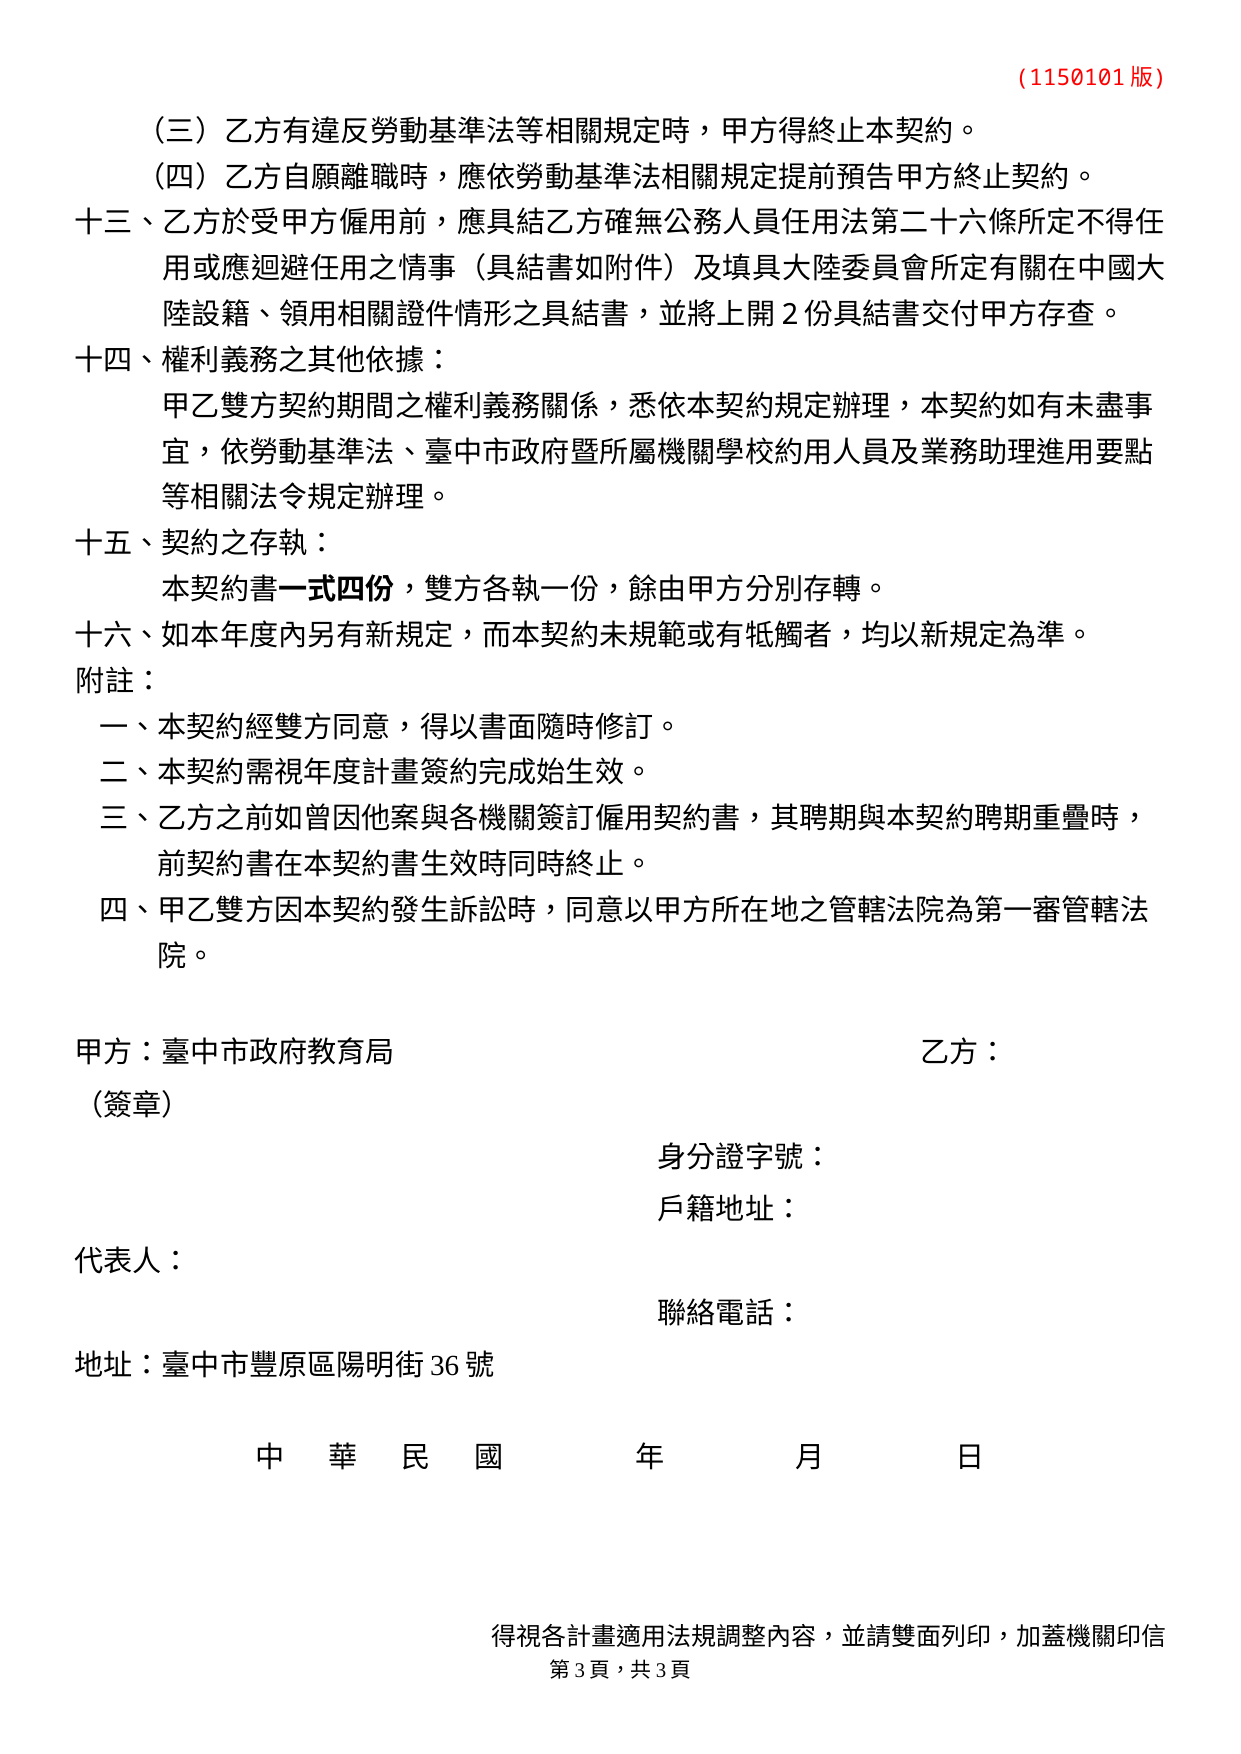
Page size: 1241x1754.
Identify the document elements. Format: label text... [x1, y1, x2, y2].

text （三）乙方有違反勞動基準法等相關規定時，甲方得終止本契約。 [136, 104, 1166, 150]
text 地址：臺中市豐原區陽明街36號 [74, 1334, 1166, 1386]
text 附註： [76, 654, 1166, 700]
text 身分證字號： [74, 1125, 1166, 1177]
text 聯絡電話： [74, 1282, 1166, 1334]
text 甲乙雙方契約期間之權利義務關係，悉依本契約規定辦理，本契約如有未盡事宜，依勞動基準法、臺中市政府暨所屬機關學校約用人員及業務助理進用要點等相關法令規定辦理。 [161, 379, 1166, 517]
text 甲方：臺中市政府教育局 乙方： （簽章） [74, 1021, 1166, 1125]
text 十三、乙方於受甲方僱用前，應具結乙方確無公務人員任用法第二十六條所定不得任用或應迴避任用之情事（具結書如附件）及填具大陸委員會所定有關在中國大陸設籍、領用相關證件情形之具結書，並將上開2份具結書交付甲方存查。 [74, 196, 1166, 334]
text 二、本契約需視年度計畫簽約完成始生效。 [99, 746, 1166, 792]
text 十六、如本年度內另有新規定，而本契約未規範或有牴觸者，均以新規定為準。 [74, 609, 1166, 654]
text 三、乙方之前如曾因他案與各機關簽訂僱用契約書，其聘期與本契約聘期重疊時，前契約書在本契約書生效時同時終止。 [99, 792, 1166, 884]
text 一、本契約經雙方同意，得以書面隨時修訂。 [99, 700, 1166, 746]
text （四）乙方自願離職時，應依勞動基準法相關規定提前預告甲方終止契約。 [136, 150, 1166, 196]
text 本契約書一式四份，雙方各執一份，餘由甲方分別存轉。 [161, 563, 1166, 609]
text 中華民國 年 月 日 [74, 1438, 1166, 1475]
text 十四、權利義務之其他依據： [74, 334, 1166, 379]
text 四、甲乙雙方因本契約發生訴訟時，同意以甲方所在地之管轄法院為第一審管轄法院。 [99, 884, 1166, 975]
text 十五、契約之存執： [74, 517, 1166, 563]
text 戶籍地址： [74, 1177, 1166, 1229]
text 代表人： [74, 1229, 1166, 1282]
